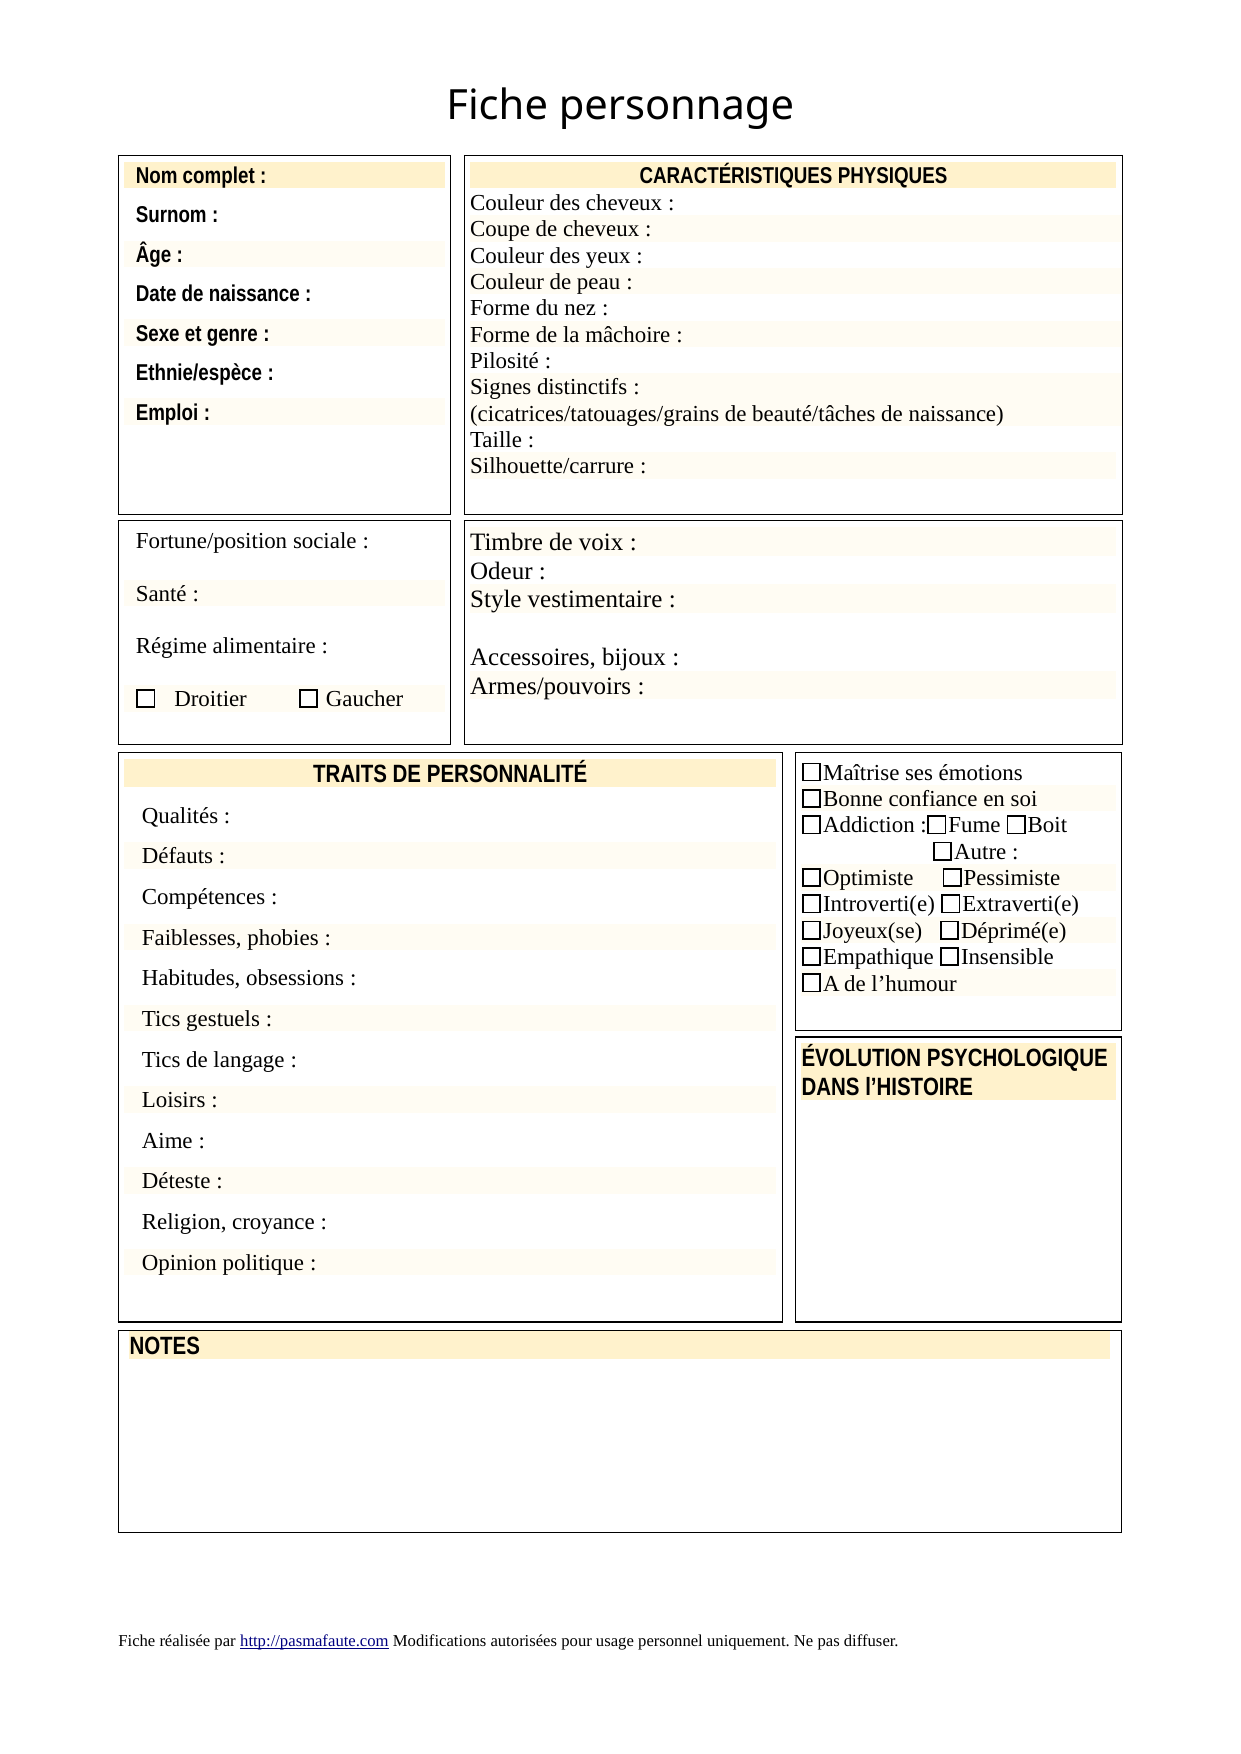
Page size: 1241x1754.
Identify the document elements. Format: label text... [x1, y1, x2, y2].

table_cell [451, 520, 464, 744]
table_cell [783, 1030, 796, 1036]
table_cell ÉVOLUTION PSYCHOLOGIQUE DANS l’HISTOIRE [796, 1038, 1121, 1321]
table_cell Fortune/position sociale : Santé : Régime alimentaire : Droitier Gaucher [119, 521, 450, 744]
table_header Nom complet : Surnom : Âge : Date de naissance : Sexe et genre : Ethnie/espèce : Emploi : [119, 156, 450, 514]
table_cell [118, 515, 451, 520]
table_cell [451, 514, 464, 520]
table_cell [783, 1036, 795, 1321]
table_header NOTES [119, 1331, 1121, 1532]
table_cell [796, 1031, 1122, 1036]
table_header [783, 752, 795, 1030]
table_cell Timbre de voix : Odeur : Style vestimentaire : Accessoires, bijoux : Armes/pouvoirs : [465, 521, 1122, 744]
table_header Maîtrise ses émotions Bonne confiance en soi Addiction :Fume Boit Autre : Optimiste Pessimiste Introverti(e) Extraverti(e) Joyeux(se) Déprimé(e) Empathique Insensible A de l’humour [796, 753, 1121, 1030]
table_header CARACTÉRISTIQUES PHYSIQUES Couleur des cheveux : Coupe de cheveux : Couleur des yeux : Couleur de peau : Forme du nez : Forme de la mâchoire : Pilosité : Signes distinctifs : (cicatrices/tatouages/grains de beauté/tâches de naissance) Taille : Silhouette/carrure : [465, 156, 1122, 514]
table_cell [464, 515, 1122, 520]
text Fiche personnage [118, 75, 1122, 132]
table_header [451, 155, 464, 514]
table_header TRAITS DE PERSONNALITÉ Qualités : Défauts : Compétences : Faiblesses, phobies : Habitudes, obsessions : Tics gestuels : Tics de langage : Loisirs : Aime : Déteste : Religion, croyance : Opinion politique : [119, 753, 782, 1321]
